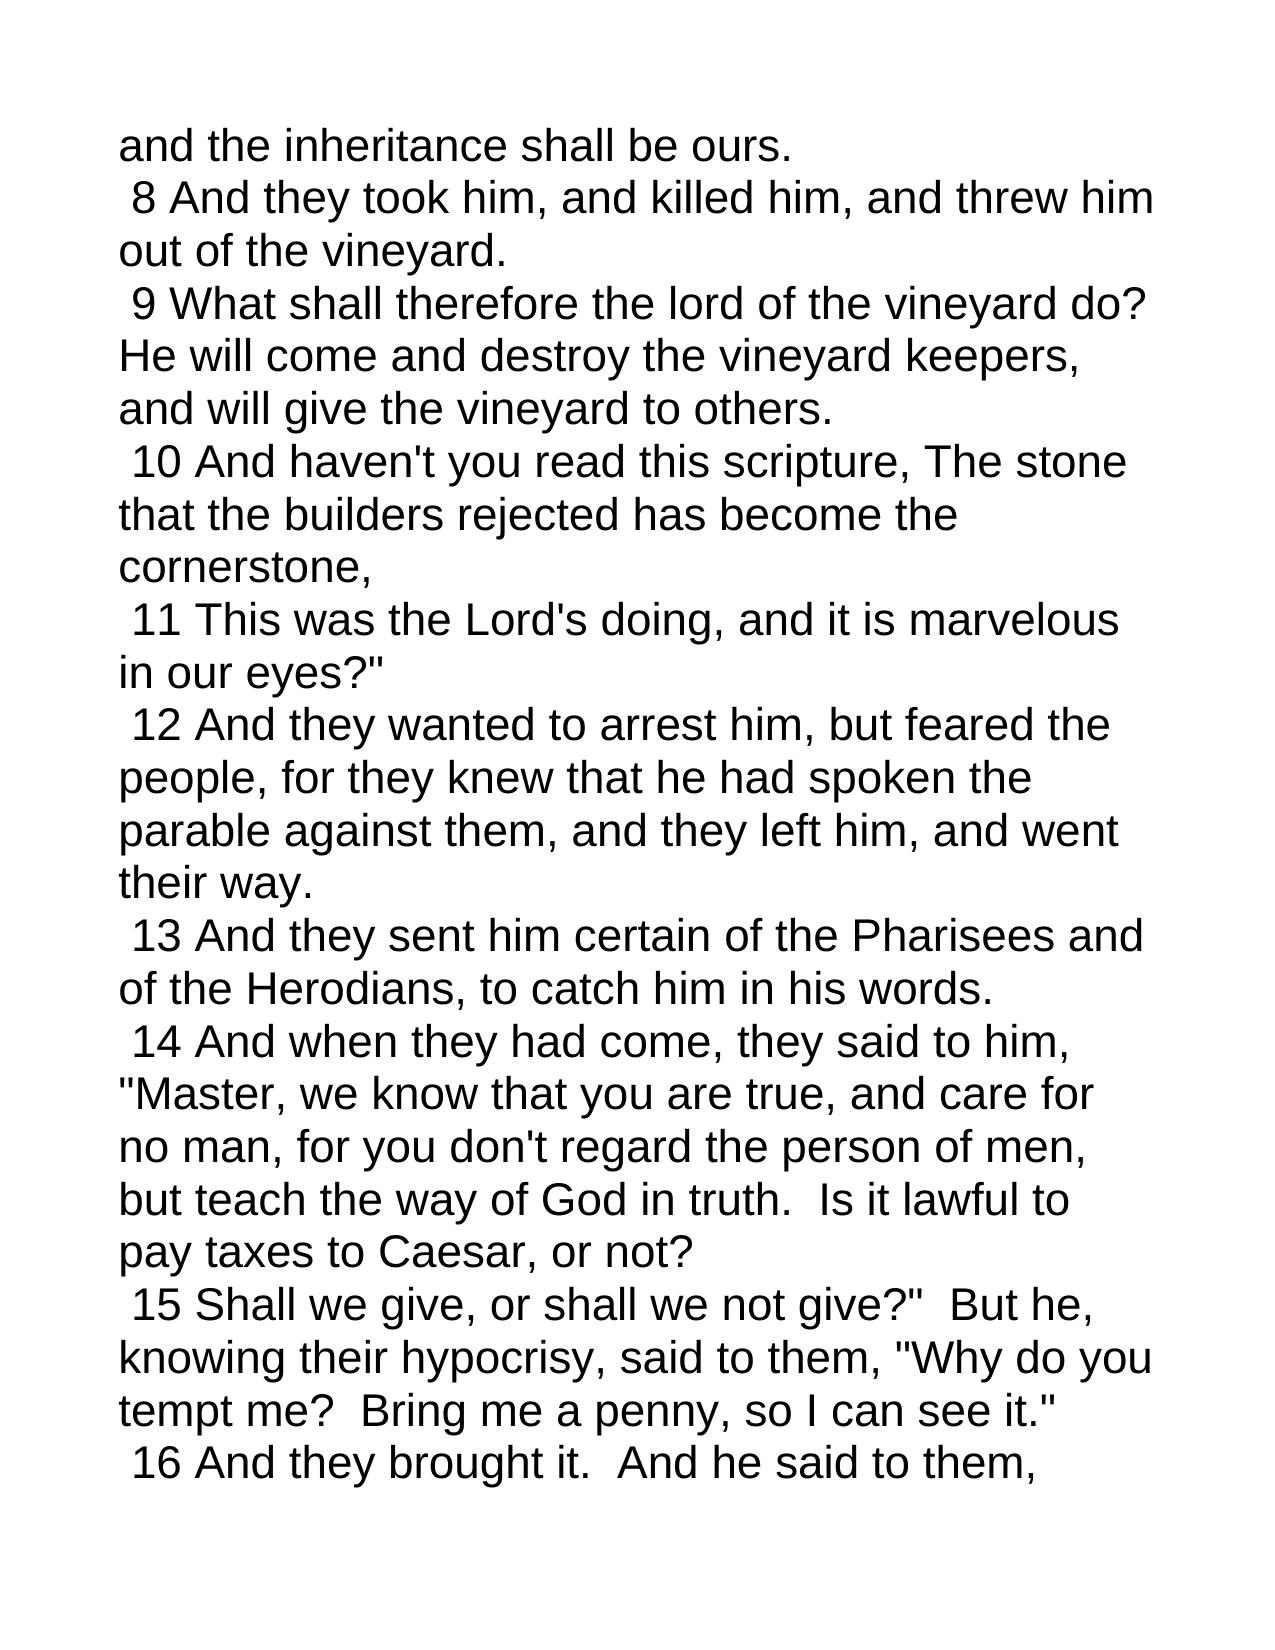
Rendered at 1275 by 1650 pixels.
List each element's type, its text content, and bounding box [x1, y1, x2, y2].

text 14 And when they had come, they said to him, "Master, we know that you are true, and care for no man, for you don't regard the person of men, but teach the way of God in truth. Is it lawful to pay taxes to Caesar, or not? [118, 1014, 1157, 1278]
text 12 And they wanted to arrest him, but feared the people, for they knew that he had spoken the parable against them, and they left him, and went their way. [118, 698, 1157, 909]
text 16 And they brought it. And he said to them, [118, 1436, 1157, 1488]
text 11 This was the Lord's doing, and it is marvelous in our eyes?" [118, 592, 1157, 698]
text 9 What shall therefore the lord of the vineyard do? He will come and destroy the vineyard keepers, and will give the vineyard to others. [118, 276, 1157, 434]
text and the inheritance shall be ours. [118, 118, 1157, 171]
text 15 Shall we give, or shall we not give?" But he, knowing their hypocrisy, said to them, "Why do you tempt me? Bring me a penny, so I can see it." [118, 1278, 1157, 1436]
text 13 And they sent him certain of the Pharisees and of the Herodians, to catch him in his words. [118, 909, 1157, 1014]
text 10 And haven't you read this scripture, The stone that the builders rejected has become the cornerstone, [118, 434, 1157, 592]
text 8 And they took him, and killed him, and threw him out of the vineyard. [118, 171, 1157, 276]
